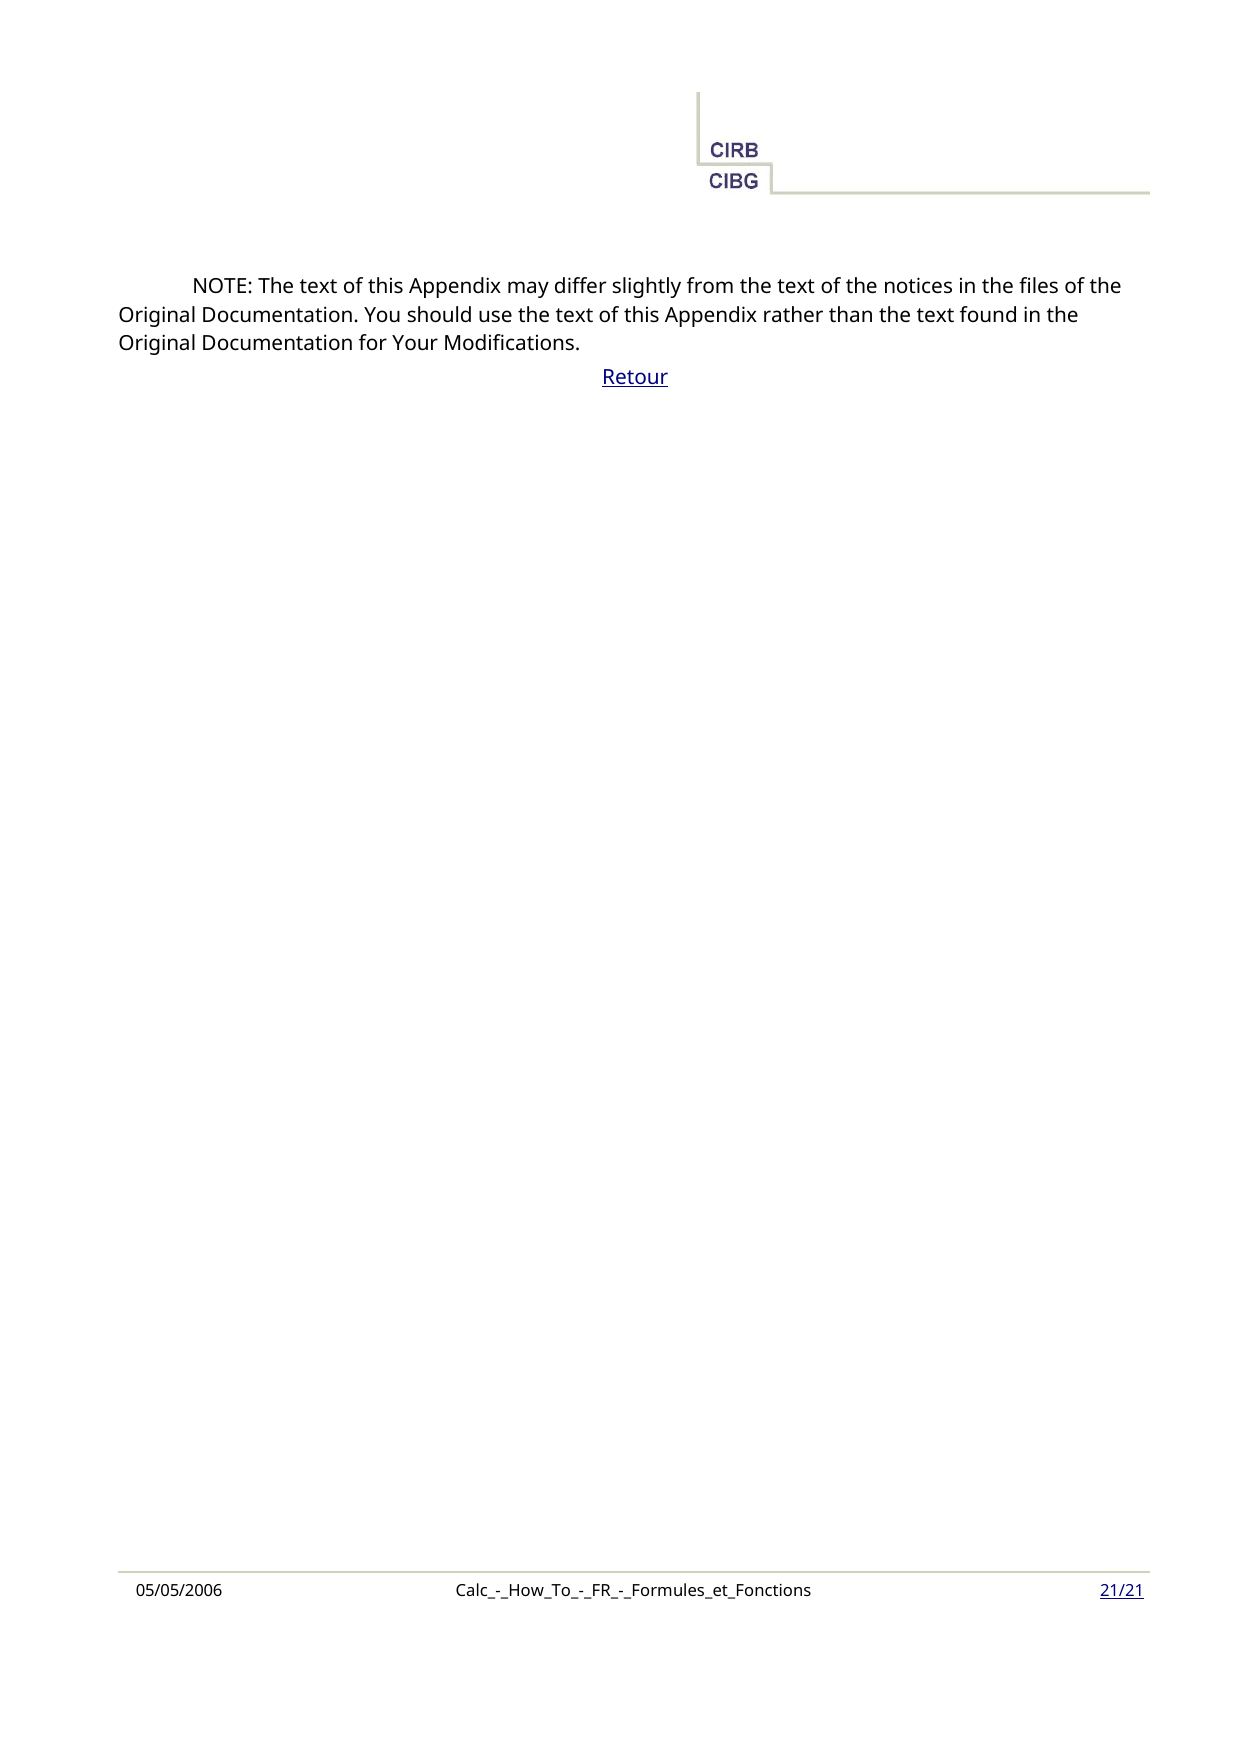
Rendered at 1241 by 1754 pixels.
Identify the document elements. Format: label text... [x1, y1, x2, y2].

table_header Retour [118, 356, 1152, 396]
picture [609, 92, 1150, 214]
text NOTE: The text of this Appendix may differ slightly from the text of the notices in the files of the Original Documentation. You should use the text of this Appendix rather than the text found in the Original Documentation for Your Modifications. [118, 271, 1152, 356]
